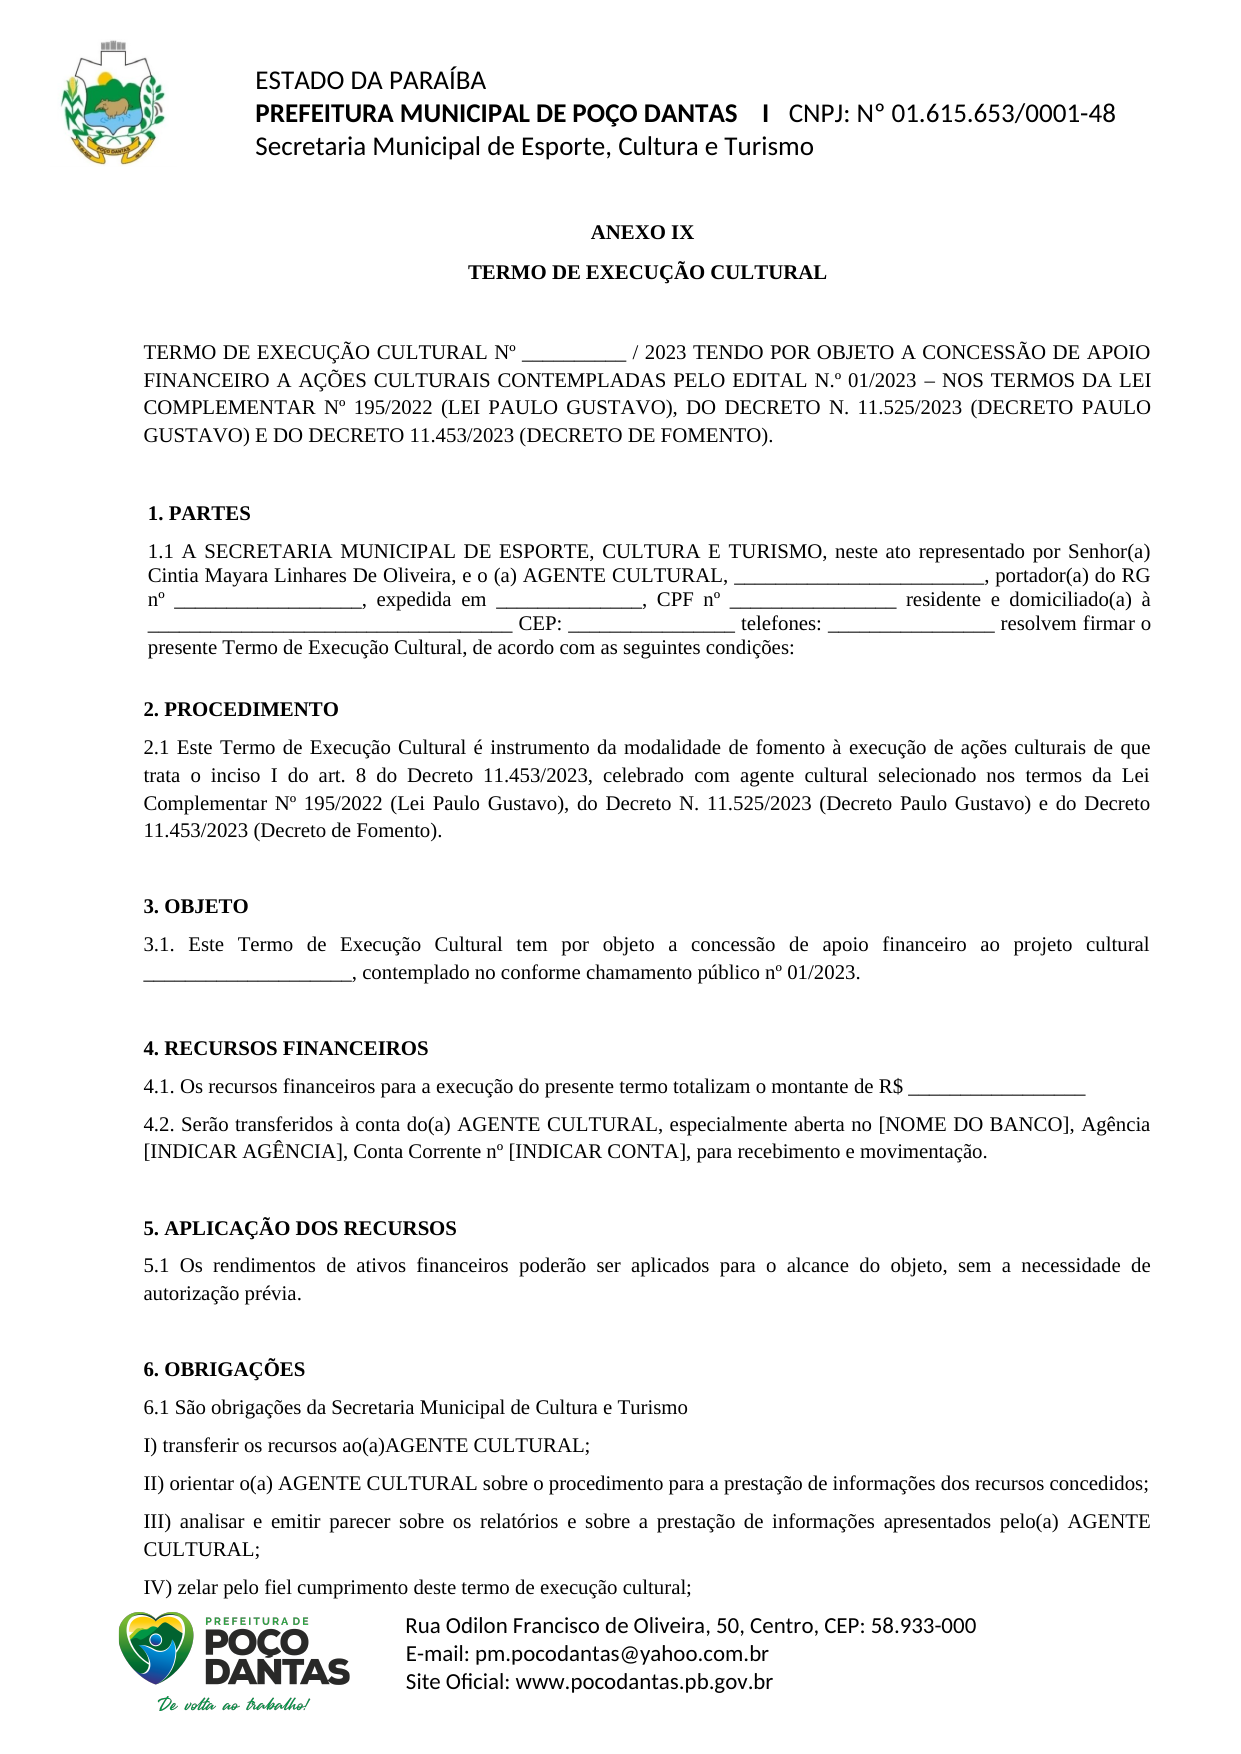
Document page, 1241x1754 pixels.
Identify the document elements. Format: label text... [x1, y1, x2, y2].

text 1. PARTES [143, 501, 1152, 525]
text ANEXO IX [133, 219, 1152, 244]
text 5.1 Os rendimentos de ativos financeiros poderão ser aplicados para o alcance do objeto, sem a necessidade de autorização prévia. [143, 1253, 1152, 1305]
text 3. OBJETO [143, 894, 1152, 918]
text 5. APLICAÇÃO DOS RECURSOS [143, 1215, 1152, 1239]
text TERMO DE EXECUÇÃO CULTURAL [143, 260, 1152, 284]
text 4.1. Os recursos financeiros para a execução do presente termo totalizam o montante de R$ _________________ [143, 1074, 1152, 1098]
text 3.1. Este Termo de Execução Cultural tem por objeto a concessão de apoio financeiro ao projeto cultural ____________________, contemplado no conforme chamamento público nº 01/2023. [143, 932, 1152, 984]
text 2.1 Este Termo de Execução Cultural é instrumento da modalidade de fomento à execução de ações culturais de que trata o inciso I do art. 8 do Decreto 11.453/2023, celebrado com agente cultural selecionado nos termos da Lei Complementar Nº 195/2022 (Lei Paulo Gustavo), do Decreto N. 11.525/2023 (Decreto Paulo Gustavo) e do Decreto 11.453/2023 (Decreto de Fomento). [143, 735, 1152, 842]
text TERMO DE EXECUÇÃO CULTURAL Nº __________ / 2023 TENDO POR OBJETO A CONCESSÃO DE APOIO FINANCEIRO A AÇÕES CULTURAIS CONTEMPLADAS PELO EDITAL N.º 01/2023 – NOS TERMOS DA LEI COMPLEMENTAR Nº 195/2022 (LEI PAULO GUSTAVO), DO DECRETO N. 11.525/2023 (DECRETO PAULO GUSTAVO) E DO DECRETO 11.453/2023 (DECRETO DE FOMENTO). [143, 340, 1152, 447]
text 1.1 A SECRETARIA MUNICIPAL DE ESPORTE, CULTURA E TURISMO, neste ato representado por Senhor(a) Cintia Mayara Linhares De Oliveira, e o (a) AGENTE CULTURAL, ________________________, portador(a) do RG nº __________________, expedida em ______________, CPF nº ________________ residente e domiciliado(a) à ___________________________________ CEP: ________________ telefones: ________________ resolvem firmar o presente Termo de Execução Cultural, de acordo com as seguintes condições: [148, 539, 1152, 659]
text 4. RECURSOS FINANCEIROS [143, 1036, 1152, 1060]
text III) analisar e emitir parecer sobre os relatórios e sobre a prestação de informações apresentados pelo(a) AGENTE CULTURAL; [143, 1509, 1152, 1561]
text II) orientar o(a) AGENTE CULTURAL sobre o procedimento para a prestação de informações dos recursos concedidos; [143, 1471, 1152, 1495]
text IV) zelar pelo fiel cumprimento deste termo de execução cultural; [143, 1575, 1152, 1599]
text 4.2. Serão transferidos à conta do(a) AGENTE CULTURAL, especialmente aberta no [NOME DO BANCO], Agência [INDICAR AGÊNCIA], Conta Corrente nº [INDICAR CONTA], para recebimento e movimentação. [143, 1112, 1152, 1163]
text I) transferir os recursos ao(a)AGENTE CULTURAL; [143, 1433, 1152, 1457]
text 6. OBRIGAÇÕES [143, 1357, 1152, 1381]
text 2. PROCEDIMENTO [143, 697, 1152, 721]
text 6.1 São obrigações da Secretaria Municipal de Cultura e Turismo [143, 1395, 1152, 1419]
